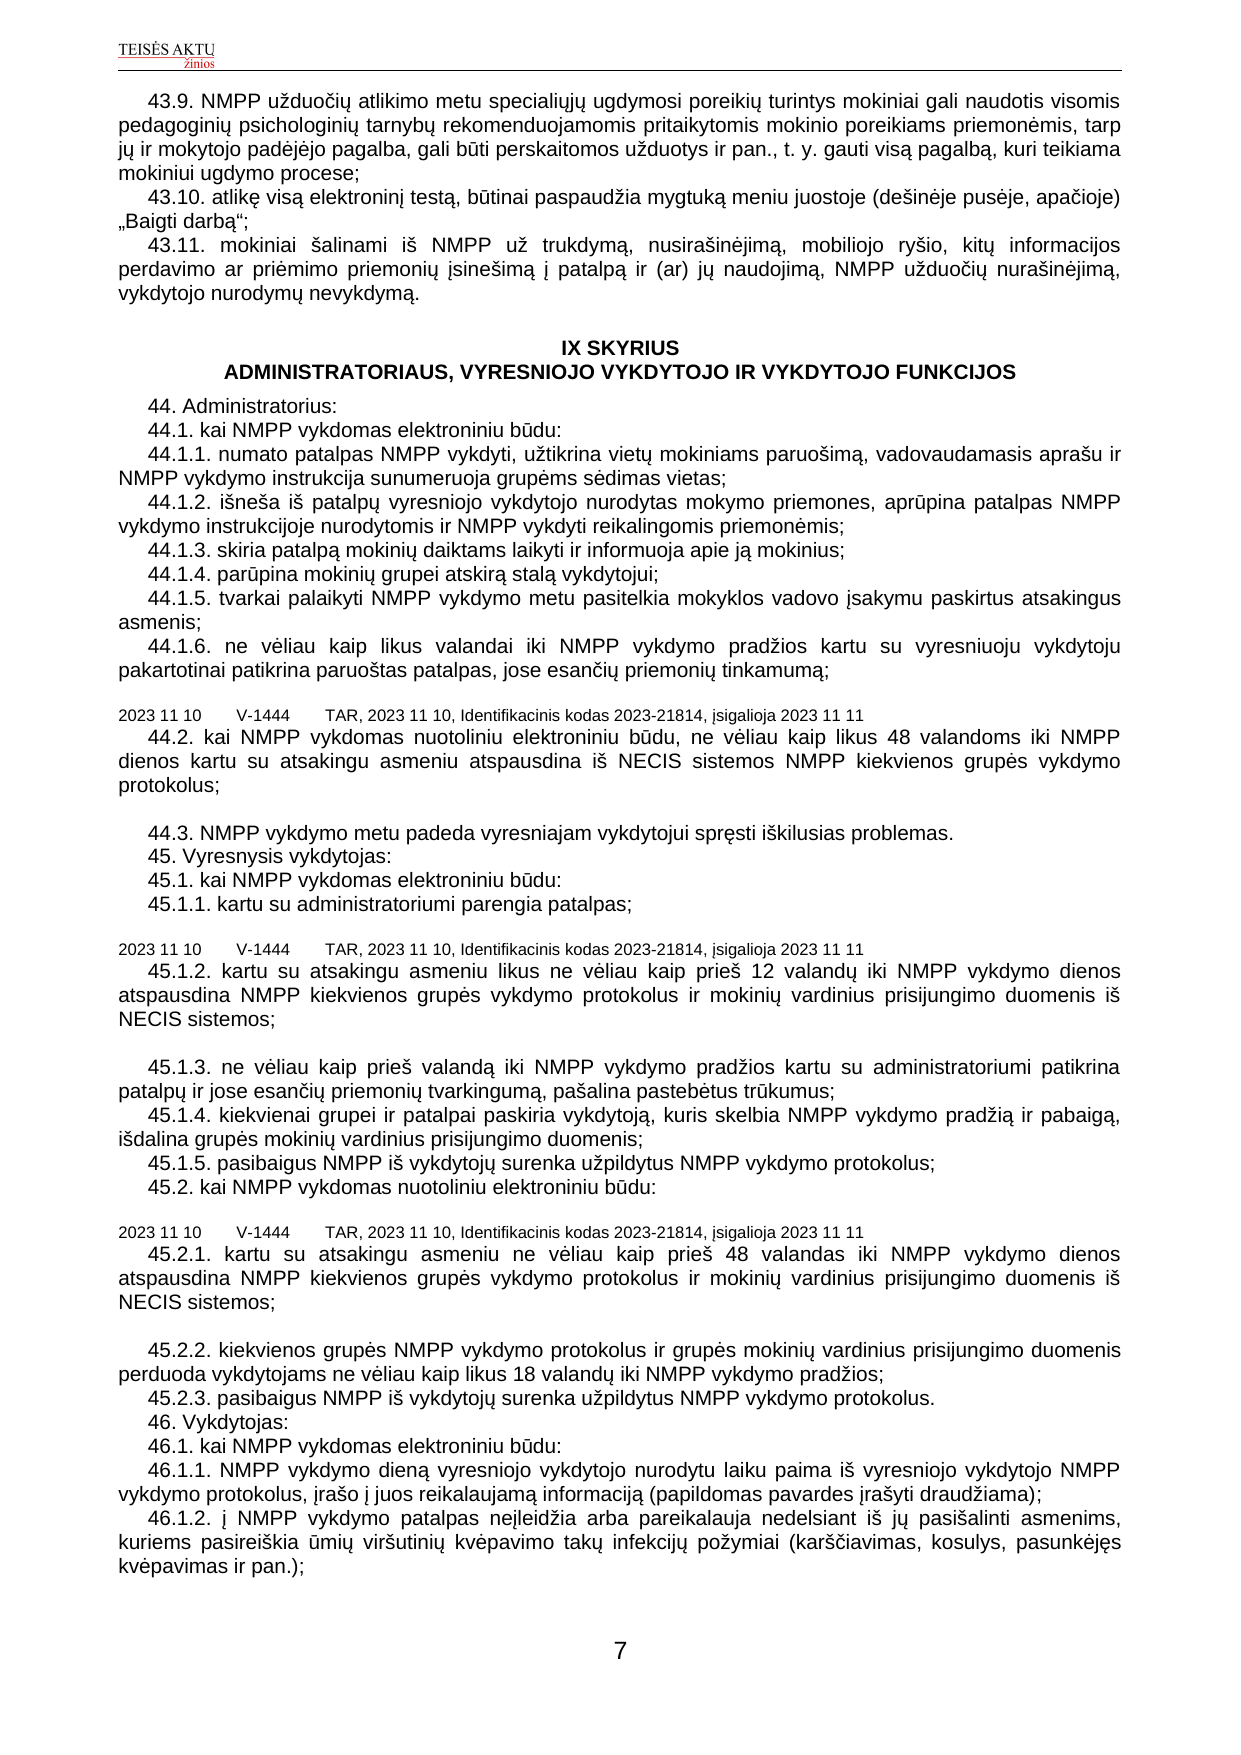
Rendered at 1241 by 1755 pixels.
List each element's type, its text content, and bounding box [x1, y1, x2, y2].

text 44.1.2. išneša iš patalpų vyresniojo vykdytojo nurodytas mokymo priemones, aprūpina patalpas NMPP vykdymo instrukcijoje nurodytomis ir NMPP vykdyti reikalingomis priemonėmis; [118, 490, 1122, 538]
text 46.1. kai NMPP vykdomas elektroniniu būdu: [118, 1434, 1122, 1458]
text 44.1.1. numato patalpas NMPP vykdyti, užtikrina vietų mokiniams paruošimą, vadovaudamasis aprašu ir NMPP vykdymo instrukcija sunumeruoja grupėms sėdimas vietas; [118, 442, 1122, 490]
text 45.2.3. pasibaigus NMPP iš vykdytojų surenka užpildytus NMPP vykdymo protokolus. [118, 1386, 1122, 1410]
text 43.10. atlikę visą elektroninį testą, būtinai paspaudžia mygtuką meniu juostoje (dešinėje pusėje, apačioje) „Baigti darbą“; [118, 184, 1122, 232]
text 43.11. mokiniai šalinami iš NMPP už trukdymą, nusirašinėjimą, mobiliojo ryšio, kitų informacijos perdavimo ar priėmimo priemonių įsinešimą į patalpą ir (ar) jų naudojimą, NMPP užduočių nurašinėjimą, vykdytojo nurodymų nevykdymą. [118, 232, 1122, 304]
text 2023 11 10 V-1444 TAR, 2023 11 10, Identifikacinis kodas 2023-21814, įsigalioja 2023 11 11 [118, 940, 1122, 959]
text 44. Administratorius: [118, 394, 1122, 418]
text 45.2. kai NMPP vykdomas nuotoliniu elektroniniu būdu: [118, 1175, 1122, 1199]
text 45.2.2. kiekvienos grupės NMPP vykdymo protokolus ir grupės mokinių vardinius prisijungimo duomenis perduoda vykdytojams ne vėliau kaip likus 18 valandų iki NMPP vykdymo pradžios; [118, 1338, 1122, 1386]
text 45.1.5. pasibaigus NMPP iš vykdytojų surenka užpildytus NMPP vykdymo protokolus; [118, 1151, 1122, 1175]
text 2023 11 10 V-1444 TAR, 2023 11 10, Identifikacinis kodas 2023-21814, įsigalioja 2023 11 11 [118, 705, 1122, 724]
text 45. Vyresnysis vykdytojas: [118, 844, 1122, 868]
text 44.1. kai NMPP vykdomas elektroniniu būdu: [118, 418, 1122, 442]
text 44.1.6. ne vėliau kaip likus valandai iki NMPP vykdymo pradžios kartu su vyresniuoju vykdytoju pakartotinai patikrina paruoštas patalpas, jose esančių priemonių tinkamumą; [118, 633, 1122, 681]
text 45.1.1. kartu su administratoriumi parengia patalpas; [118, 892, 1122, 916]
text 44.2. kai NMPP vykdomas nuotoliniu elektroniniu būdu, ne vėliau kaip likus 48 valandoms iki NMPP dienos kartu su atsakingu asmeniu atspausdina iš NECIS sistemos NMPP kiekvienos grupės vykdymo protokolus; [118, 724, 1122, 796]
text 44.1.3. skiria patalpą mokinių daiktams laikyti ir informuoja apie ją mokinius; [118, 538, 1122, 562]
text 46. Vykdytojas: [118, 1410, 1122, 1434]
text 46.1.2. į NMPP vykdymo patalpas neįleidžia arba pareikalauja nedelsiant iš jų pasišalinti asmenims, kuriems pasireiškia ūmių viršutinių kvėpavimo takų infekcijų požymiai (karščiavimas, kosulys, pasunkėjęs kvėpavimas ir pan.); [118, 1506, 1122, 1577]
text 45.1.4. kiekvienai grupei ir patalpai paskiria vykdytoją, kuris skelbia NMPP vykdymo pradžią ir pabaigą, išdalina grupės mokinių vardinius prisijungimo duomenis; [118, 1103, 1122, 1151]
text 44.1.5. tvarkai palaikyti NMPP vykdymo metu pasitelkia mokyklos vadovo įsakymu paskirtus atsakingus asmenis; [118, 586, 1122, 633]
text 46.1.1. NMPP vykdymo dieną vyresniojo vykdytojo nurodytu laiku paima iš vyresniojo vykdytojo NMPP vykdymo protokolus, įrašo į juos reikalaujamą informaciją (papildomas pavardes įrašyti draudžiama); [118, 1458, 1122, 1506]
text 45.1.2. kartu su atsakingu asmeniu likus ne vėliau kaip prieš 12 valandų iki NMPP vykdymo dienos atspausdina NMPP kiekvienos grupės vykdymo protokolus ir mokinių vardinius prisijungimo duomenis iš NECIS sistemos; [118, 959, 1122, 1031]
text IX SKYRIUS ADMINISTRATORIAUS, VYRESNIOJO VYKDYTOJO IR VYKDYTOJO FUNKCIJOS [118, 336, 1122, 383]
text 44.3. NMPP vykdymo metu padeda vyresniajam vykdytojui spręsti iškilusias problemas. [118, 820, 1122, 844]
text 44.1.4. parūpina mokinių grupei atskirą stalą vykdytojui; [118, 562, 1122, 586]
text 45.2.1. kartu su atsakingu asmeniu ne vėliau kaip prieš 48 valandas iki NMPP vykdymo dienos atspausdina NMPP kiekvienos grupės vykdymo protokolus ir mokinių vardinius prisijungimo duomenis iš NECIS sistemos; [118, 1242, 1122, 1314]
text 43.9. NMPP užduočių atlikimo metu specialiųjų ugdymosi poreikių turintys mokiniai gali naudotis visomis pedagoginių psichologinių tarnybų rekomenduojamomis pritaikytomis mokinio poreikiams priemonėmis, tarp jų ir mokytojo padėjėjo pagalba, gali būti perskaitomos užduotys ir pan., t. y. gauti visą pagalbą, kuri teikiama mokiniui ugdymo procese; [118, 89, 1122, 184]
text 45.1. kai NMPP vykdomas elektroniniu būdu: [118, 868, 1122, 892]
text 2023 11 10 V-1444 TAR, 2023 11 10, Identifikacinis kodas 2023-21814, įsigalioja 2023 11 11 [118, 1223, 1122, 1242]
text 45.1.3. ne vėliau kaip prieš valandą iki NMPP vykdymo pradžios kartu su administratoriumi patikrina patalpų ir jose esančių priemonių tvarkingumą, pašalina pastebėtus trūkumus; [118, 1055, 1122, 1103]
